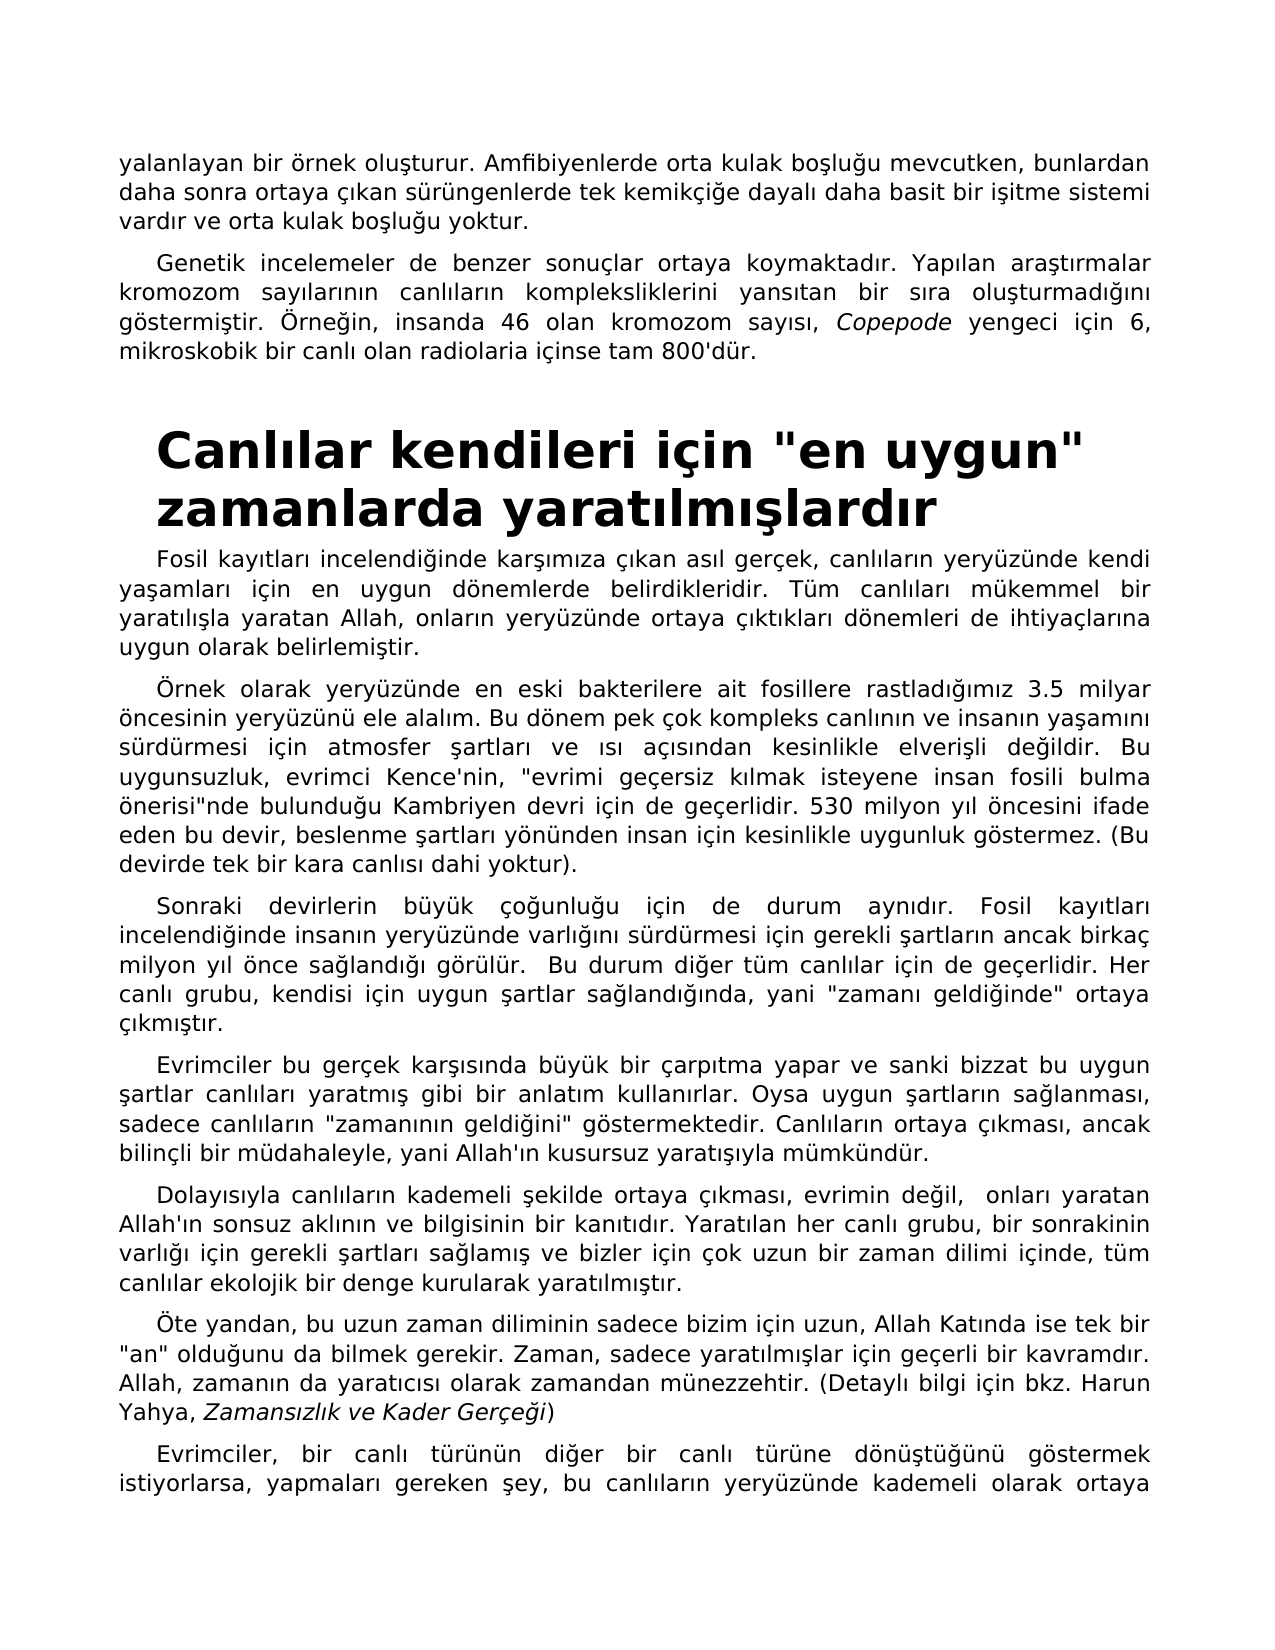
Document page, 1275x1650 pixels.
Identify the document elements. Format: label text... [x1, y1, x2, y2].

text Dolayısıyla canlıların kademeli şekilde ortaya çıkması, evrimin değil, onları yaratan Allah'ın sonsuz aklının ve bilgisinin bir kanıtıdır. Yaratılan her canlı grubu, bir sonrakinin varlığı için gerekli şartları sağlamış ve bizler için çok uzun bir zaman dilimi içinde, tüm canlılar ekolojik bir denge kurularak yaratılmıştır. [119, 1182, 1152, 1296]
text Genetik incelemeler de benzer sonuçlar ortaya koymaktadır. Yapılan araştırmalar kromozom sayılarının canlıların kompleksliklerini yansıtan bir sıra oluşturmadığını göstermiştir. Örneğin, insanda 46 olan kromozom sayısı, Copepode yengeci için 6, mikroskobik bir canlı olan radiolaria içinse tam 800'dür. [119, 250, 1152, 365]
text Sonraki devirlerin büyük çoğunluğu için de durum aynıdır. Fosil kayıtları incelendiğinde insanın yeryüzünde varlığını sürdürmesi için gerekli şartların ancak birkaç milyon yıl önce sağlandığı görülür. Bu durum diğer tüm canlılar için de geçerlidir. Her canlı grubu, kendisi için uygun şartlar sağlandığında, yani "zamanı geldiğinde" ortaya çıkmıştır. [119, 893, 1152, 1037]
text Evrimciler, bir canlı türünün diğer bir canlı türüne dönüştüğünü göstermek istiyorlarsa, yapmaları gereken şey, bu canlıların yeryüzünde kademeli olarak ortaya [119, 1441, 1152, 1497]
text yalanlayan bir örnek oluşturur. Amfibiyenlerde orta kulak boşluğu mevcutken, bunlardan daha sonra ortaya çıkan sürüngenlerde tek kemikçiğe dayalı daha basit bir işitme sistemi vardır ve orta kulak boşluğu yoktur. [119, 150, 1152, 235]
text Öte yandan, bu uzun zaman diliminin sadece bizim için uzun, Allah Katında ise tek bir "an" olduğunu da bilmek gerekir. Zaman, sadece yaratılmışlar için geçerli bir kavramdır. Allah, zamanın da yaratıcısı olarak zamandan münezzehtir. (Detaylı bilgi için bkz. Harun Yahya, Zamansızlık ve Kader Gerçeği) [119, 1311, 1152, 1426]
text Evrimciler bu gerçek karşısında büyük bir çarpıtma yapar ve sanki bizzat bu uygun şartlar canlıları yaratmış gibi bir anlatım kullanırlar. Oysa uygun şartların sağlanması, sadece canlıların "zamanının geldiğini" göstermektedir. Canlıların ortaya çıkması, ancak bilinçli bir müdahaleyle, yani Allah'ın kusursuz yaratışıyla mümkündür. [119, 1052, 1152, 1167]
text Örnek olarak yeryüzünde en eski bakterilere ait fosillere rastladığımız 3.5 milyar öncesinin yeryüzünü ele alalım. Bu dönem pek çok kompleks canlının ve insanın yaşamını sürdürmesi için atmosfer şartları ve ısı açısından kesinlikle elverişli değildir. Bu uygunsuzluk, evrimci Kence'nin, "evrimi geçersiz kılmak isteyene insan fosili bulma önerisi"nde bulunduğu Kambriyen devri için de geçerlidir. 530 milyon yıl öncesini ifade eden bu devir, beslenme şartları yönünden insan için kesinlikle uygunluk göstermez. (Bu devirde tek bir kara canlısı dahi yoktur). [119, 676, 1152, 878]
subtitle Canlılar kendileri için "en uygun" zamanlarda yaratılmışlardır [156, 422, 1152, 538]
text Fosil kayıtları incelendiğinde karşımıza çıkan asıl gerçek, canlıların yeryüzünde kendi yaşamları için en uygun dönemlerde belirdikleridir. Tüm canlıları mükemmel bir yaratılışla yaratan Allah, onların yeryüzünde ortaya çıktıkları dönemleri de ihtiyaçlarına uygun olarak belirlemiştir. [119, 546, 1152, 661]
